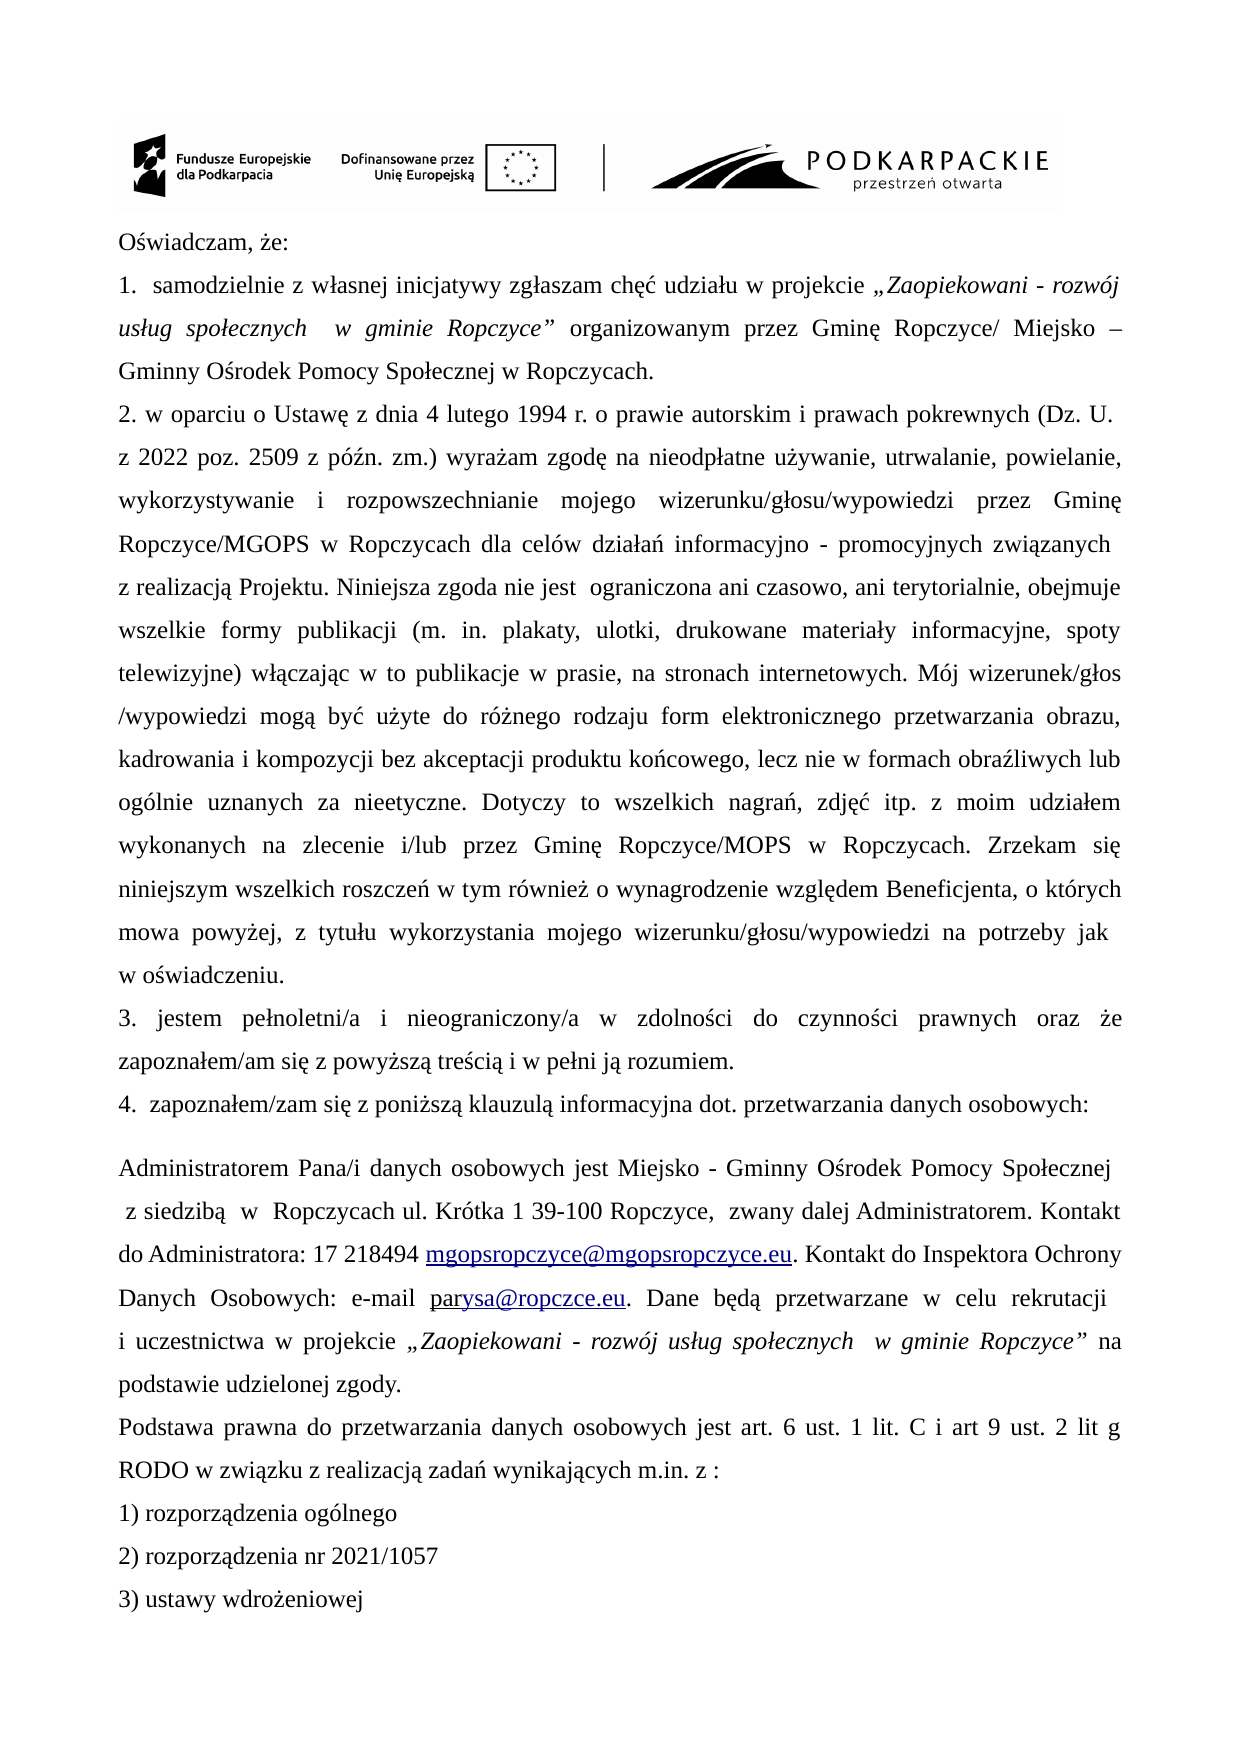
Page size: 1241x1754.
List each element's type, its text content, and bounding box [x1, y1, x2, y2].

text Administratorem Pana/i danych osobowych jest Miejsko - Gminny Ośrodek Pomocy Społecznej z siedzibą w Ropczycach ul. Krótka 1 39-100 Ropczyce, zwany dalej Administratorem. Kontakt do Administratora: 17 218494 mgopsropczyce@mgopsropczyce.eu. Kontakt do Inspektora Ochrony Danych Osobowych: e-mail parysa@ropczce.eu. Dane będą przetwarzane w celu rekrutacji i uczestnictwa w projekcie „Zaopiekowani - rozwój usług społecznych w gminie Ropczyce” na podstawie udzielonej zgody. [118, 1153, 1122, 1398]
text 2. w oparciu o Ustawę z dnia 4 lutego 1994 r. o prawie autorskim i prawach pokrewnych (Dz. U. z 2022 poz. 2509 z późn. zm.) wyrażam zgodę na nieodpłatne używanie, utrwalanie, powielanie, wykorzystywanie i rozpowszechnianie mojego wizerunku/głosu/wypowiedzi przez Gminę Ropczyce/MGOPS w Ropczycach dla celów działań informacyjno - promocyjnych związanych z realizacją Projektu. Niniejsza zgoda nie jest ograniczona ani czasowo, ani terytorialnie, obejmuje wszelkie formy publikacji (m. in. plakaty, ulotki, drukowane materiały informacyjne, spoty telewizyjne) włączając w to publikacje w prasie, na stronach internetowych. Mój wizerunek/głos /wypowiedzi mogą być użyte do różnego rodzaju form elektronicznego przetwarzania obrazu, kadrowania i kompozycji bez akceptacji produktu końcowego, lecz nie w formach obraźliwych lub ogólnie uznanych za nieetyczne. Dotyczy to wszelkich nagrań, zdjęć itp. z moim udziałem wykonanych na zlecenie i/lub przez Gminę Ropczyce/MOPS w Ropczycach. Zrzekam się niniejszym wszelkich roszczeń w tym również o wynagrodzenie względem Beneficjenta, o których mowa powyżej, z tytułu wykorzystania mojego wizerunku/głosu/wypowiedzi na potrzeby jak w oświadczeniu. [118, 399, 1122, 989]
text 3) ustawy wdrożeniowej [118, 1584, 1122, 1613]
text 3. jestem pełnoletni/a i nieograniczony/a w zdolności do czynności prawnych oraz że zapoznałem/am się z powyższą treścią i w pełni ją rozumiem. [118, 1003, 1122, 1075]
text 2) rozporządzenia nr 2021/1057 [118, 1541, 1122, 1570]
text 1. samodzielnie z własnej inicjatywy zgłaszam chęć udziału w projekcie „Zaopiekowani - rozwój usług społecznych w gminie Ropczyce” organizowanym przez Gminę Ropczyce/ Miejsko – Gminny Ośrodek Pomocy Społecznej w Ropczycach. [118, 270, 1122, 385]
text 4. zapoznałem/zam się z poniższą klauzulą informacyjna dot. przetwarzania danych osobowych: [118, 1089, 1122, 1118]
text Podstawa prawna do przetwarzania danych osobowych jest art. 6 ust. 1 lit. C i art 9 ust. 2 lit g RODO w związku z realizacją zadań wynikających m.in. z : [118, 1412, 1122, 1484]
text 1) rozporządzenia ogólnego [118, 1498, 1122, 1527]
picture [118, 118, 1064, 213]
text Oświadczam, że: [118, 227, 1122, 256]
